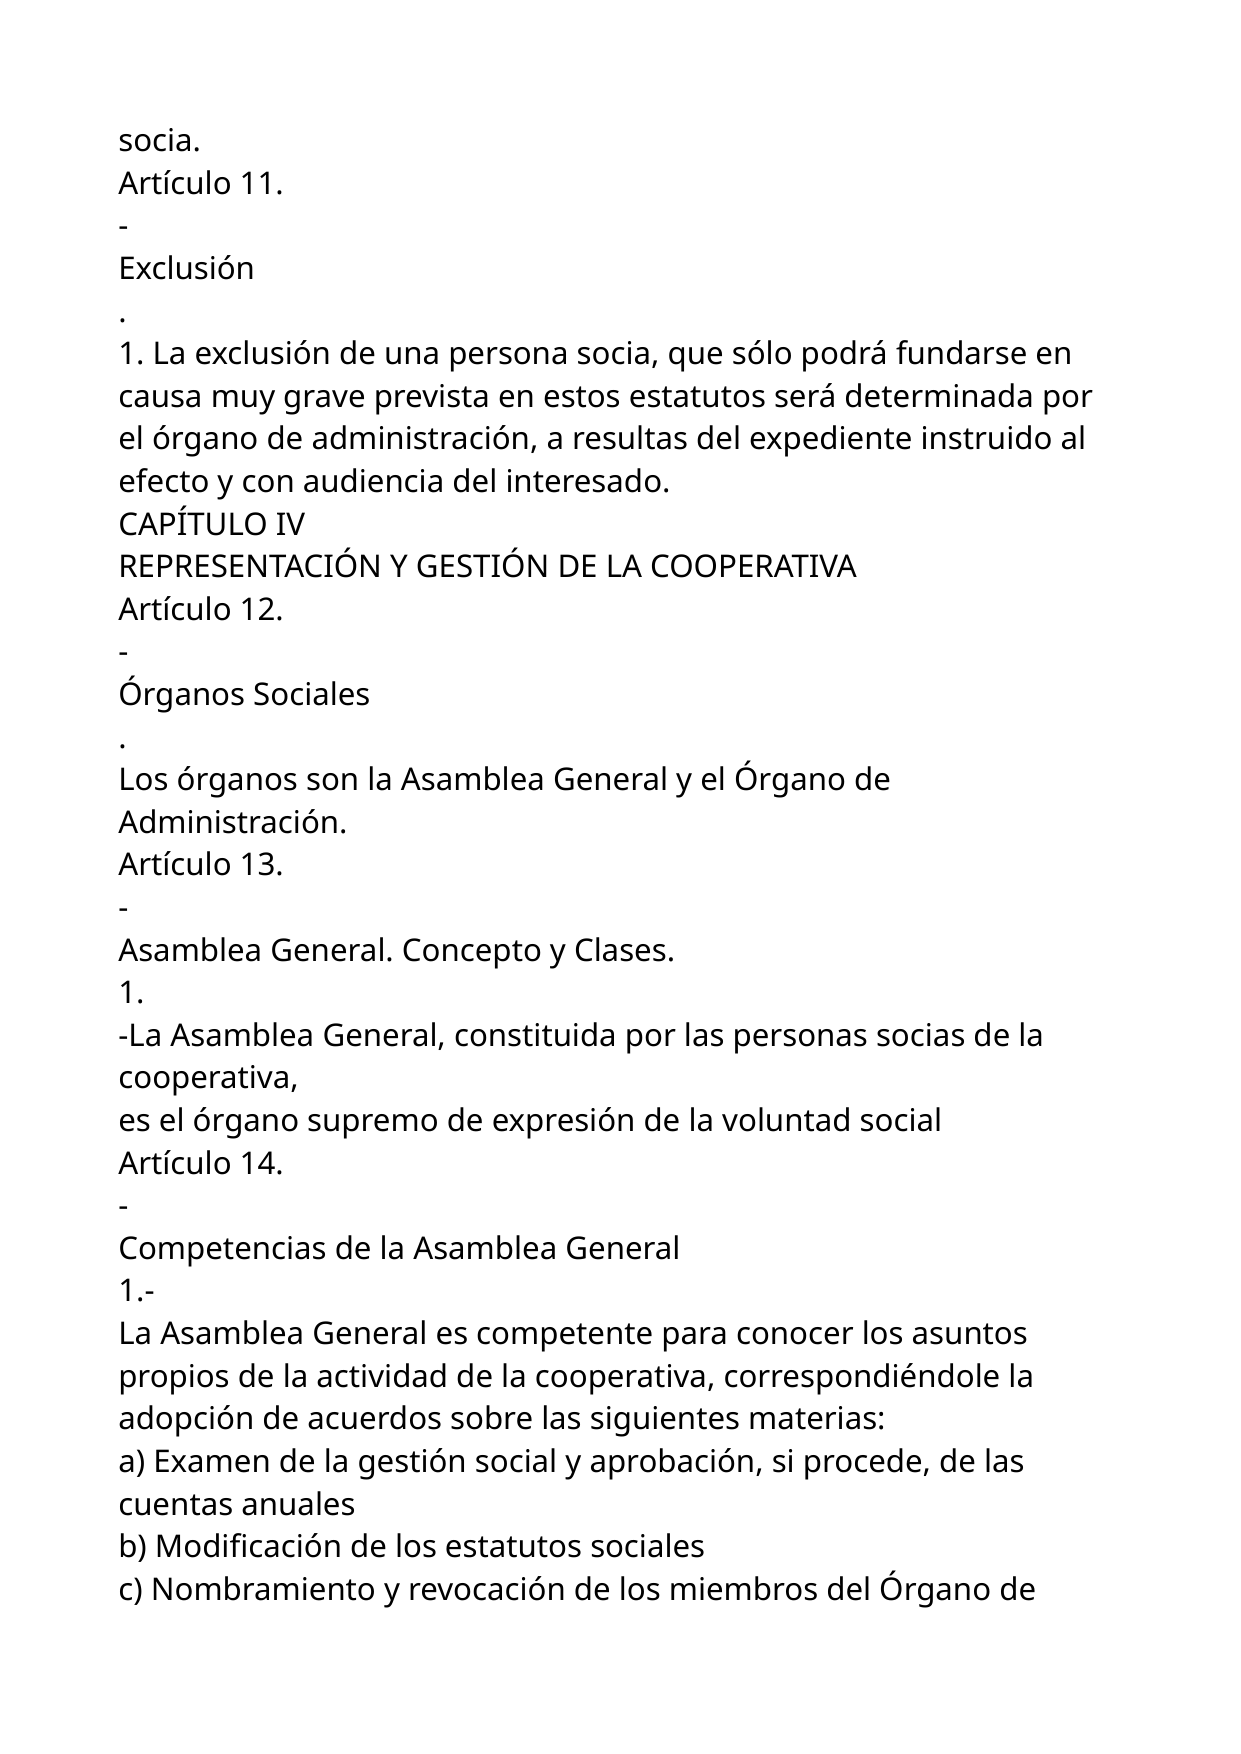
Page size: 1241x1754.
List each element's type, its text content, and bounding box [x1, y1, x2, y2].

text socia. [118, 118, 1122, 161]
text REPRESENTACIÓN Y GESTIÓN DE LA COOPERATIVA [118, 544, 1122, 587]
text b) Modificación de los estatutos sociales [118, 1524, 1122, 1567]
text - [118, 885, 1122, 928]
text -La Asamblea General, constituida por las personas socias de la cooperativa, [118, 1013, 1122, 1098]
text . [118, 714, 1122, 757]
text Artículo 11. [118, 161, 1122, 203]
text Competencias de la Asamblea General [118, 1226, 1122, 1268]
text es el órgano supremo de expresión de la voluntad social [118, 1098, 1122, 1141]
text 1. La exclusión de una persona socia, que sólo podrá fundarse en causa muy grave prevista en estos estatutos será determinada por el órgano de administración, a resultas del expediente instruido al efecto y con audiencia del interesado. [118, 331, 1122, 502]
text Exclusión [118, 246, 1122, 288]
text Los órganos son la Asamblea General y el Órgano de Administración. [118, 757, 1122, 842]
text 1. [118, 970, 1122, 1013]
text - [118, 629, 1122, 672]
text - [118, 1183, 1122, 1226]
text Órganos Sociales [118, 672, 1122, 714]
text . [118, 288, 1122, 331]
text Artículo 12. [118, 587, 1122, 629]
text - [118, 203, 1122, 246]
text c) Nombramiento y revocación de los miembros del Órgano de [118, 1567, 1122, 1609]
text Asamblea General. Concepto y Clases. [118, 928, 1122, 970]
text 1.- [118, 1268, 1122, 1311]
text La Asamblea General es competente para conocer los asuntos propios de la actividad de la cooperativa, correspondiéndole la adopción de acuerdos sobre las siguientes materias: [118, 1311, 1122, 1439]
text CAPÍTULO IV [118, 502, 1122, 544]
text a) Examen de la gestión social y aprobación, si procede, de las cuentas anuales [118, 1439, 1122, 1524]
text Artículo 14. [118, 1141, 1122, 1183]
text Artículo 13. [118, 842, 1122, 885]
